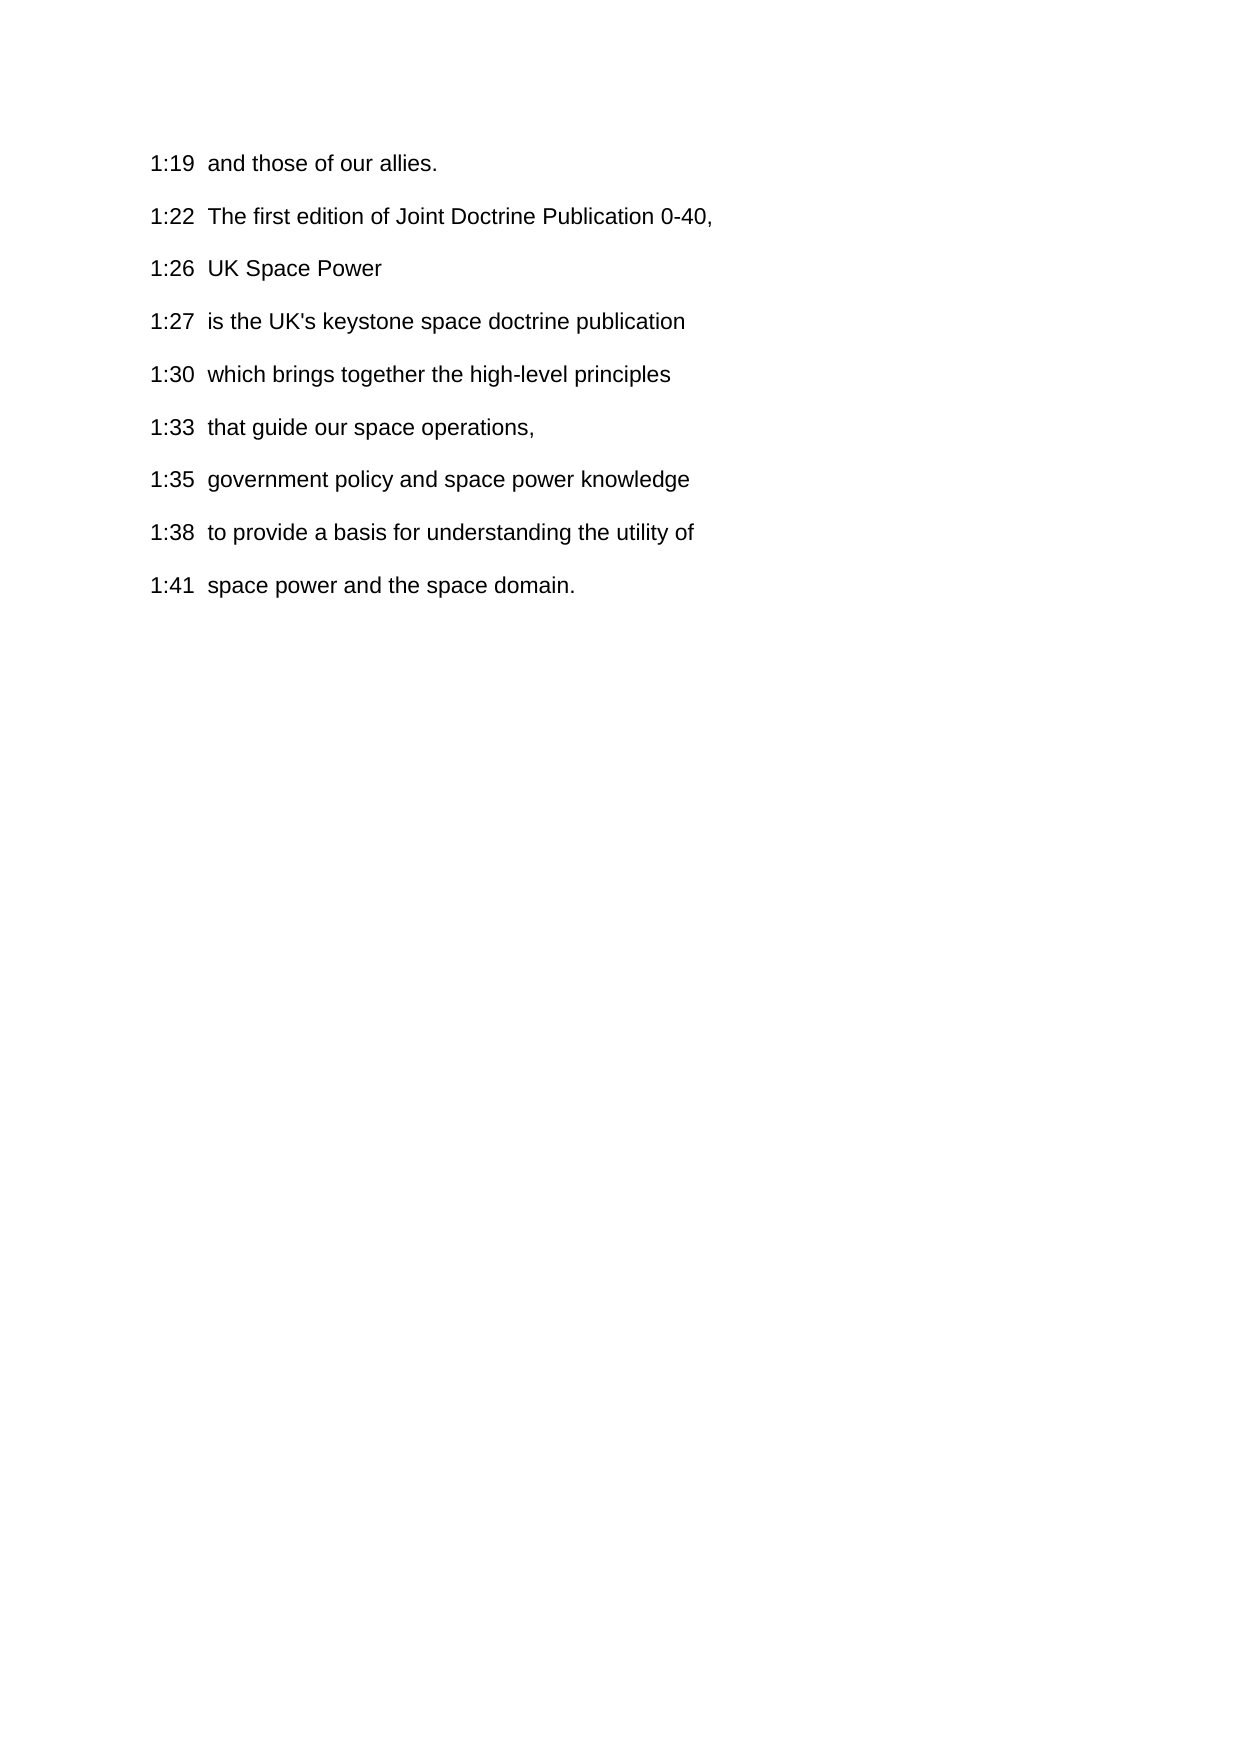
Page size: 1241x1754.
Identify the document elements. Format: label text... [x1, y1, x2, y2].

text 1:19 and those of our allies. [150, 150, 1090, 176]
text 1:26 UK Space Power [150, 255, 1090, 282]
text 1:30 which brings together the high-level principles [150, 361, 1090, 387]
text 1:35 government policy and space power knowledge [150, 466, 1090, 493]
text 1:33 that guide our space operations, [150, 413, 1090, 440]
text 1:27 is the UK's keystone space doctrine publication [150, 308, 1090, 334]
text 1:22 The first edition of Joint Doctrine Publication 0-40, [150, 203, 1090, 229]
text 1:38 to provide a basis for understanding the utility of [150, 519, 1090, 545]
text 1:41 space power and the space domain. [150, 572, 1090, 598]
